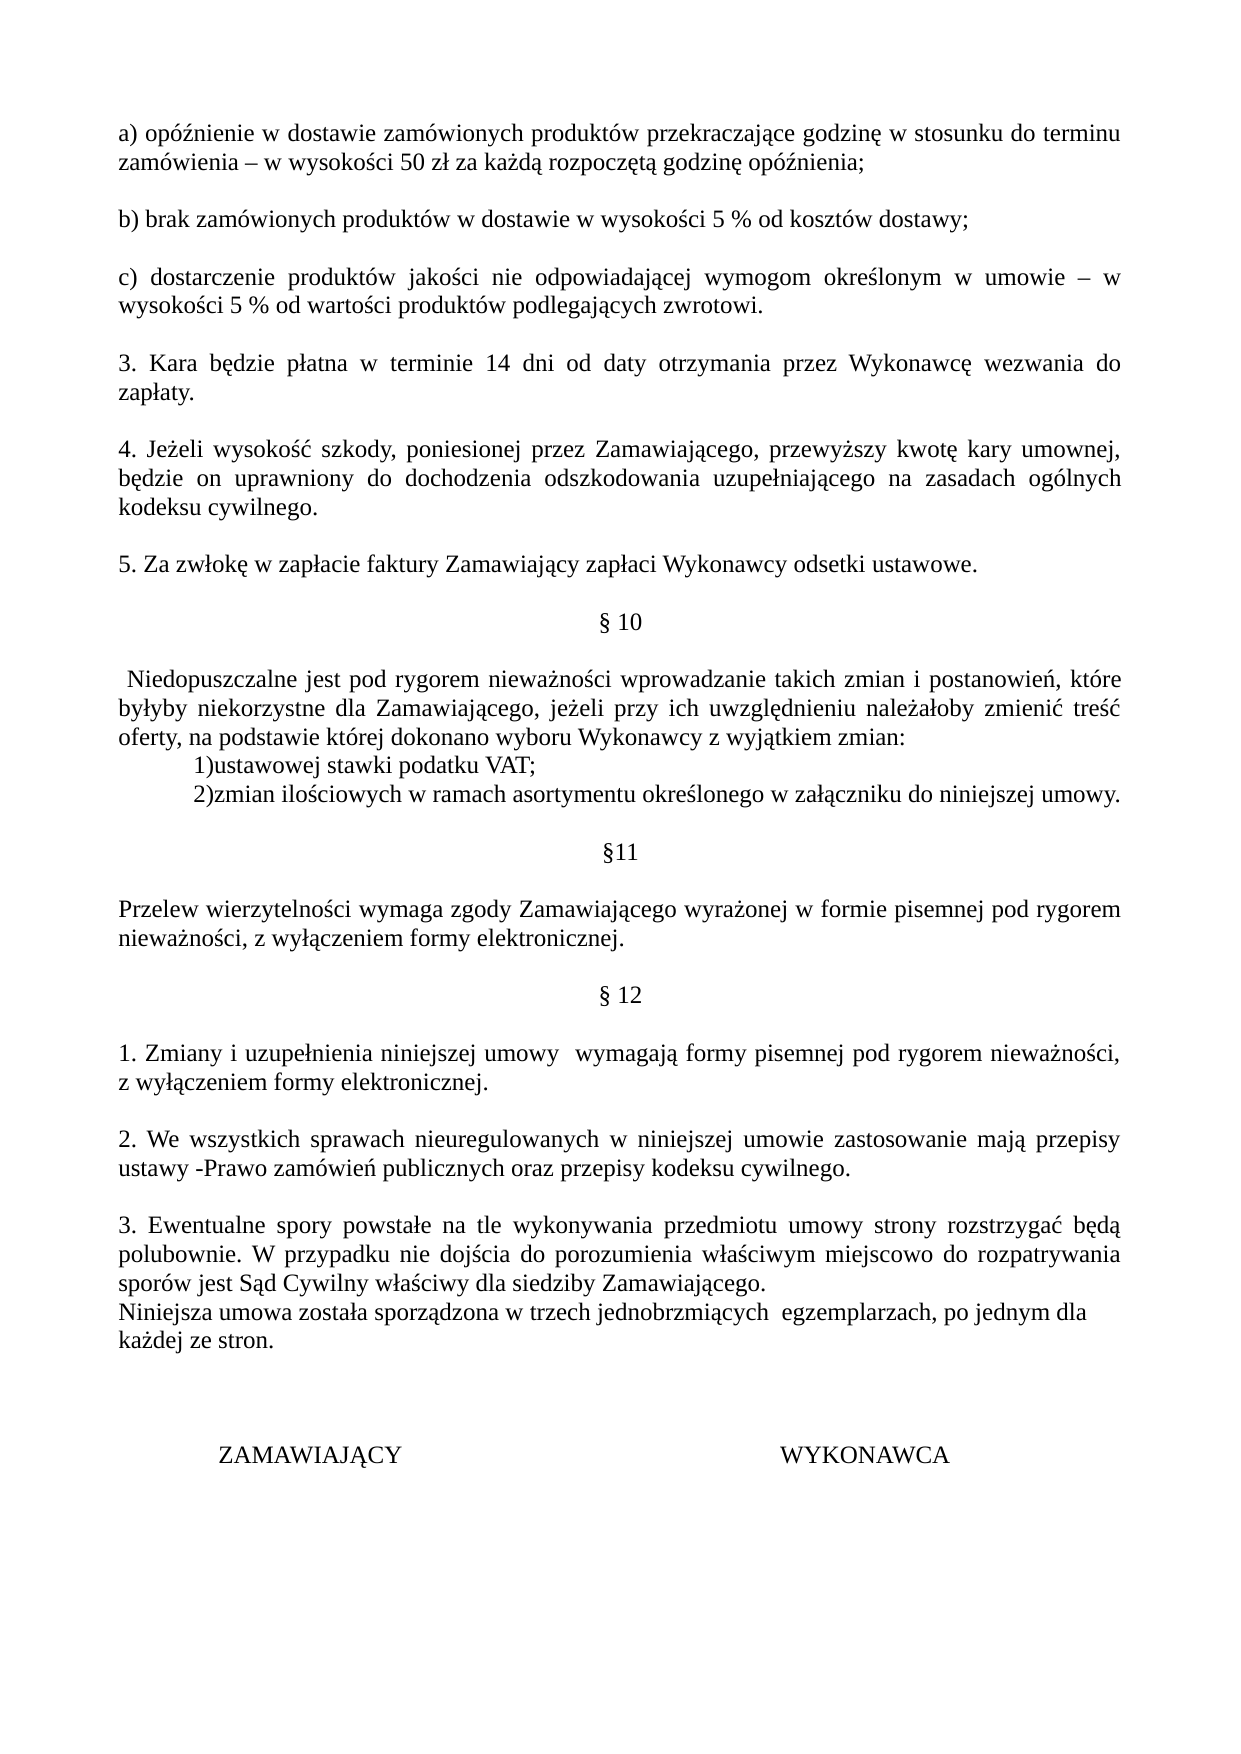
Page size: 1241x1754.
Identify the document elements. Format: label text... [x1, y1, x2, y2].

text § 12 [118, 981, 1122, 1009]
text §11 [118, 837, 1122, 866]
list c) dostarczenie produktów jakości nie odpowiadającej wymogom określonym w umowie – w wysokości 5 % od wartości produktów podlegających zwrotowi. [118, 262, 1122, 319]
list 2. We wszystkich sprawach nieuregulowanych w niniejszej umowie zastosowanie mają przepisy ustawy -Prawo zamówień publicznych oraz przepisy kodeksu cywilnego. [118, 1124, 1122, 1182]
list 3. Kara będzie płatna w terminie 14 dni od daty otrzymania przez Wykonawcę wezwania do zapłaty. [118, 348, 1122, 406]
list b) brak zamówionych produktów w dostawie w wysokości 5 % od kosztów dostawy; [118, 204, 1122, 233]
list 3. Ewentualne spory powstałe na tle wykonywania przedmiotu umowy strony rozstrzygać będą polubownie. W przypadku nie dojścia do porozumienia właściwym miejscowo do rozpatrywania sporów jest Sąd Cywilny właściwy dla siedziby Zamawiającego. [118, 1211, 1122, 1297]
list 1)ustawowej stawki podatku VAT; [193, 751, 1122, 779]
list Niniejsza umowa została sporządzona w trzech jednobrzmiących egzemplarzach, po jednym dla każdej ze stron. [118, 1297, 1122, 1354]
list 4. Jeżeli wysokość szkody, poniesionej przez Zamawiającego, przewyższy kwotę kary umownej, będzie on uprawniony do dochodzenia odszkodowania uzupełniającego na zasadach ogólnych kodeksu cywilnego. [118, 434, 1122, 521]
list a) opóźnienie w dostawie zamówionych produktów przekraczające godzinę w stosunku do terminu zamówienia – w wysokości 50 zł za każdą rozpoczętą godzinę opóźnienia; [118, 118, 1122, 176]
text Niedopuszczalne jest pod rygorem nieważności wprowadzanie takich zmian i postanowień, które byłyby niekorzystne dla Zamawiającego, jeżeli przy ich uwzględnieniu należałoby zmienić treść oferty, na podstawie której dokonano wyboru Wykonawcy z wyjątkiem zmian: [118, 664, 1122, 751]
text § 10 [118, 607, 1122, 636]
list 5. Za zwłokę w zapłacie faktury Zamawiający zapłaci Wykonawcy odsetki ustawowe. [118, 549, 1122, 578]
text Przelew wierzytelności wymaga zgody Zamawiającego wyrażonej w formie pisemnej pod rygorem nieważności, z wyłączeniem formy elektronicznej. [118, 894, 1122, 952]
text ZAMAWIAJĄCY WYKONAWCA [118, 1441, 1122, 1469]
list 1. Zmiany i uzupełnienia niniejszej umowy wymagają formy pisemnej pod rygorem nieważności, z wyłączeniem formy elektronicznej. [118, 1038, 1122, 1096]
list 2)zmian ilościowych w ramach asortymentu określonego w załączniku do niniejszej umowy. [193, 779, 1122, 808]
